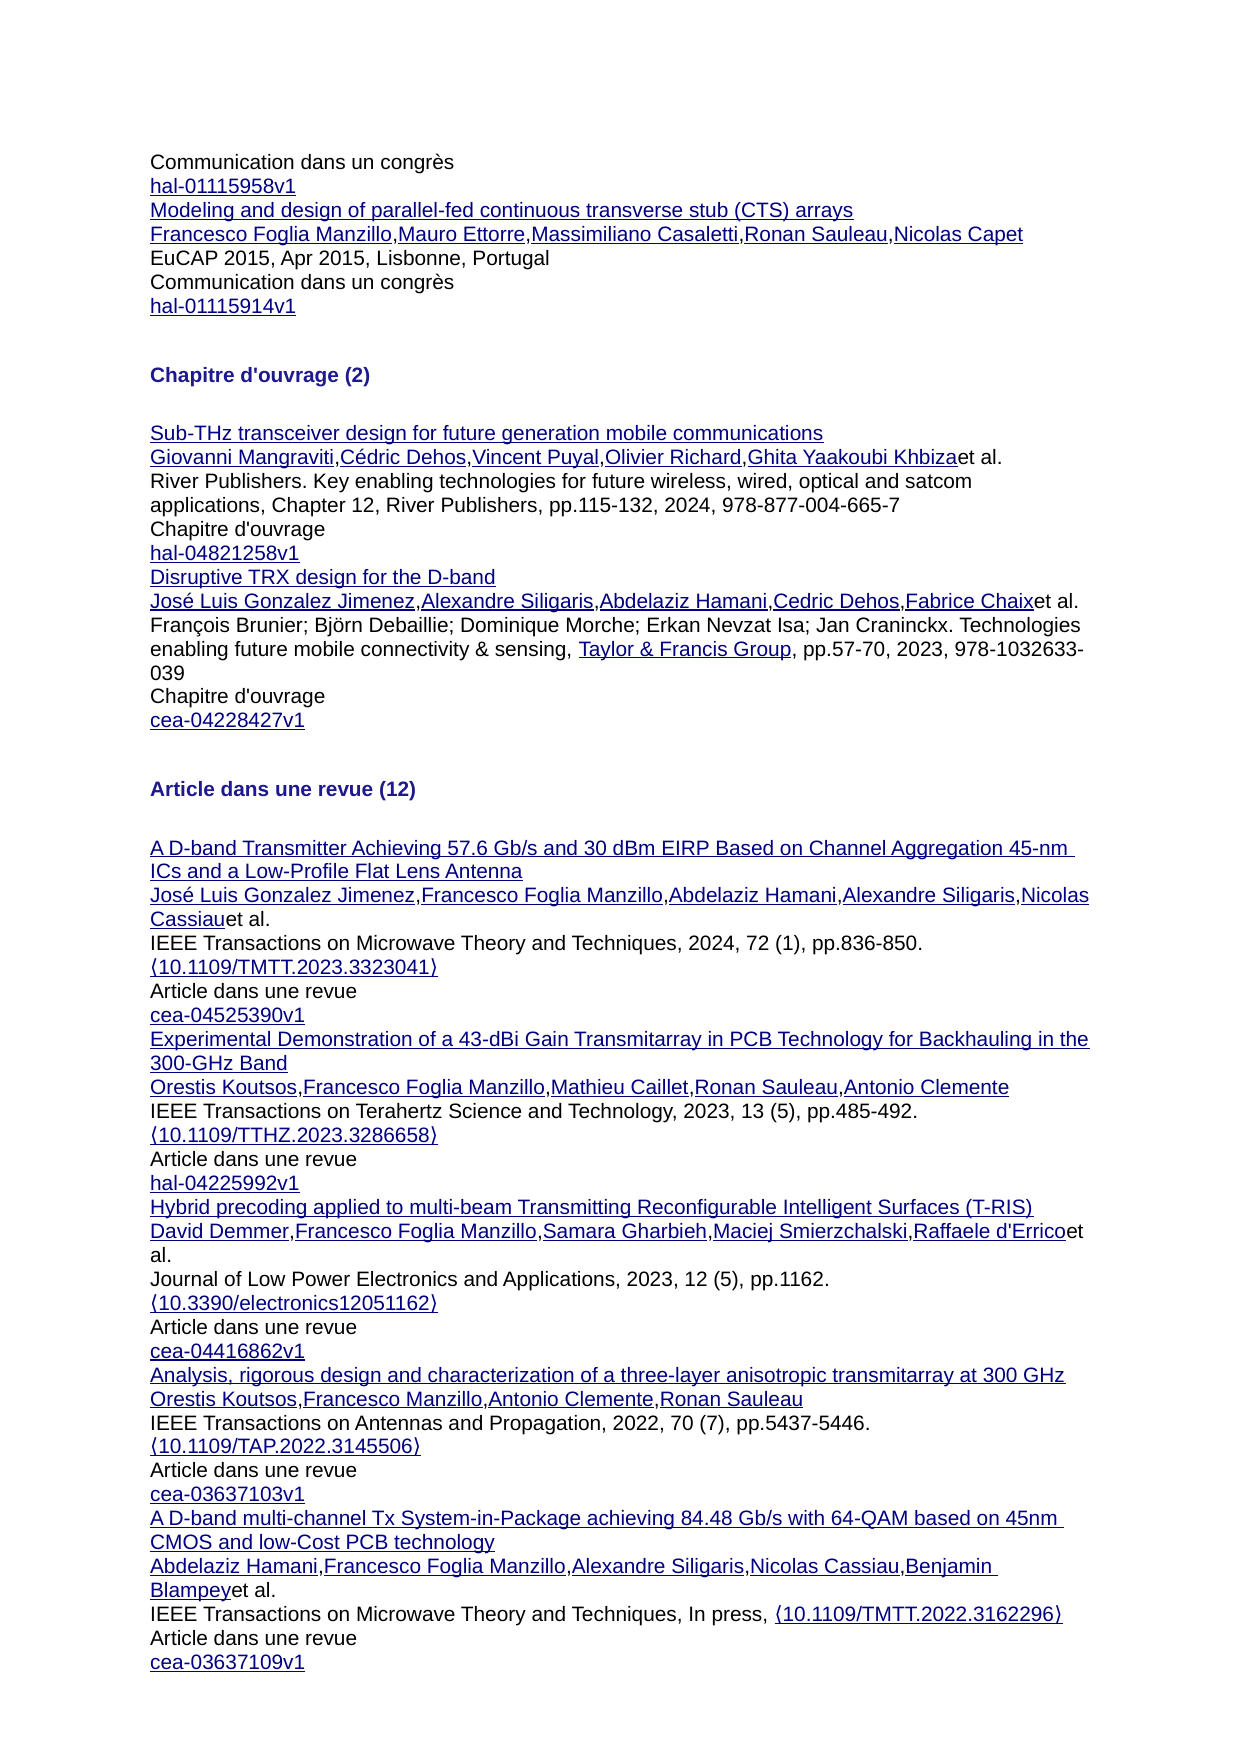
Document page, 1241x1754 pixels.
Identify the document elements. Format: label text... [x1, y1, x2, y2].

table_cell Modeling and design of parallel-fed continuous transverse stub (CTS) arrays Francesco Foglia Manzillo,Mauro Ettorre,Massimiliano Casaletti,Ronan Sauleau,Nicolas Capet EuCAP 2015, Apr 2015, Lisbonne, Portugal Communication dans un congrès hal-01115914v1 [150, 198, 1090, 318]
table_cell Analysis, rigorous design and characterization of a three-layer anisotropic transmitarray at 300 GHz Orestis Koutsos,Francesco Manzillo,Antonio Clemente,Ronan Sauleau IEEE Transactions on Antennas and Propagation, 2022, 70 (7), pp.5437-5446. ⟨10.1109/TAP.2022.3145506⟩ Article dans une revue cea-03637103v1 [150, 1363, 1090, 1506]
table_header A D-band Transmitter Achieving 57.6 Gb/s and 30 dBm EIRP Based on Channel Aggregation 45-nm ICs and a Low-Profile Flat Lens Antenna José Luis Gonzalez Jimenez,Francesco Foglia Manzillo,Abdelaziz Hamani,Alexandre Siligaris,Nicolas Cassiauet al. IEEE Transactions on Microwave Theory and Techniques, 2024, 72 (1), pp.836-850. ⟨10.1109/TMTT.2023.3323041⟩ Article dans une revue cea-04525390v1 [150, 835, 1090, 1027]
subtitle Chapitre d'ouvrage (2) [150, 362, 1090, 386]
table_cell Experimental Demonstration of a 43-dBi Gain Transmitarray in PCB Technology for Backhauling in the [150, 1027, 1090, 1048]
table_cell Hybrid precoding applied to multi-beam Transmitting Reconfigurable Intelligent Surfaces (T-RIS) David Demmer,Francesco Foglia Manzillo,Samara Gharbieh,Maciej Smierzchalski,Raffaele d'Erricoet al. Journal of Low Power Electronics and Applications, 2023, 12 (5), pp.1162. ⟨10.3390/electronics12051162⟩ Article dans une revue cea-04416862v1 [150, 1195, 1090, 1362]
table_header Sub-THz transceiver design for future generation mobile communications Giovanni Mangraviti,Cédric Dehos,Vincent Puyal,Olivier Richard,Ghita Yaakoubi Khbizaet al. River Publishers. Key enabling technologies for future wireless, wired, optical and satcom applications, Chapter 12, River Publishers, pp.115-132, 2024, 978-877-004-665-7 Chapitre d'ouvrage hal-04821258v1 [150, 421, 1090, 564]
table_cell 300-GHz Band Orestis Koutsos,Francesco Foglia Manzillo,Mathieu Caillet,Ronan Sauleau,Antonio Clemente IEEE Transactions on Terahertz Science and Technology, 2023, 13 (5), pp.485-492. ⟨10.1109/TTHZ.2023.3286658⟩ Article dans une revue hal-04225992v1 [150, 1049, 1090, 1195]
table_cell Disruptive TRX design for the D-band José Luis Gonzalez Jimenez,Alexandre Siligaris,Abdelaziz Hamani,Cedric Dehos,Fabrice Chaixet al. François Brunier; Björn Debaillie; Dominique Morche; Erkan Nevzat Isa; Jan Craninckx. Technologies enabling future mobile connectivity & sensing, Taylor & Francis Group, pp.57-70, 2023, 978-1032633-039 Chapitre d'ouvrage cea-04228427v1 [150, 565, 1090, 732]
table_cell A D-band multi-channel Tx System-in-Package achieving 84.48 Gb/s with 64-QAM based on 45nm CMOS and low-Cost PCB technology Abdelaziz Hamani,Francesco Foglia Manzillo,Alexandre Siligaris,Nicolas Cassiau,Benjamin Blampeyet al. IEEE Transactions on Microwave Theory and Techniques, In press, ⟨10.1109/TMTT.2022.3162296⟩ Article dans une revue cea-03637109v1 [150, 1506, 1090, 1674]
subtitle Article dans une revue (12) [150, 777, 1090, 801]
table_cell Communication dans un congrès hal-01115958v1 [150, 150, 1090, 198]
